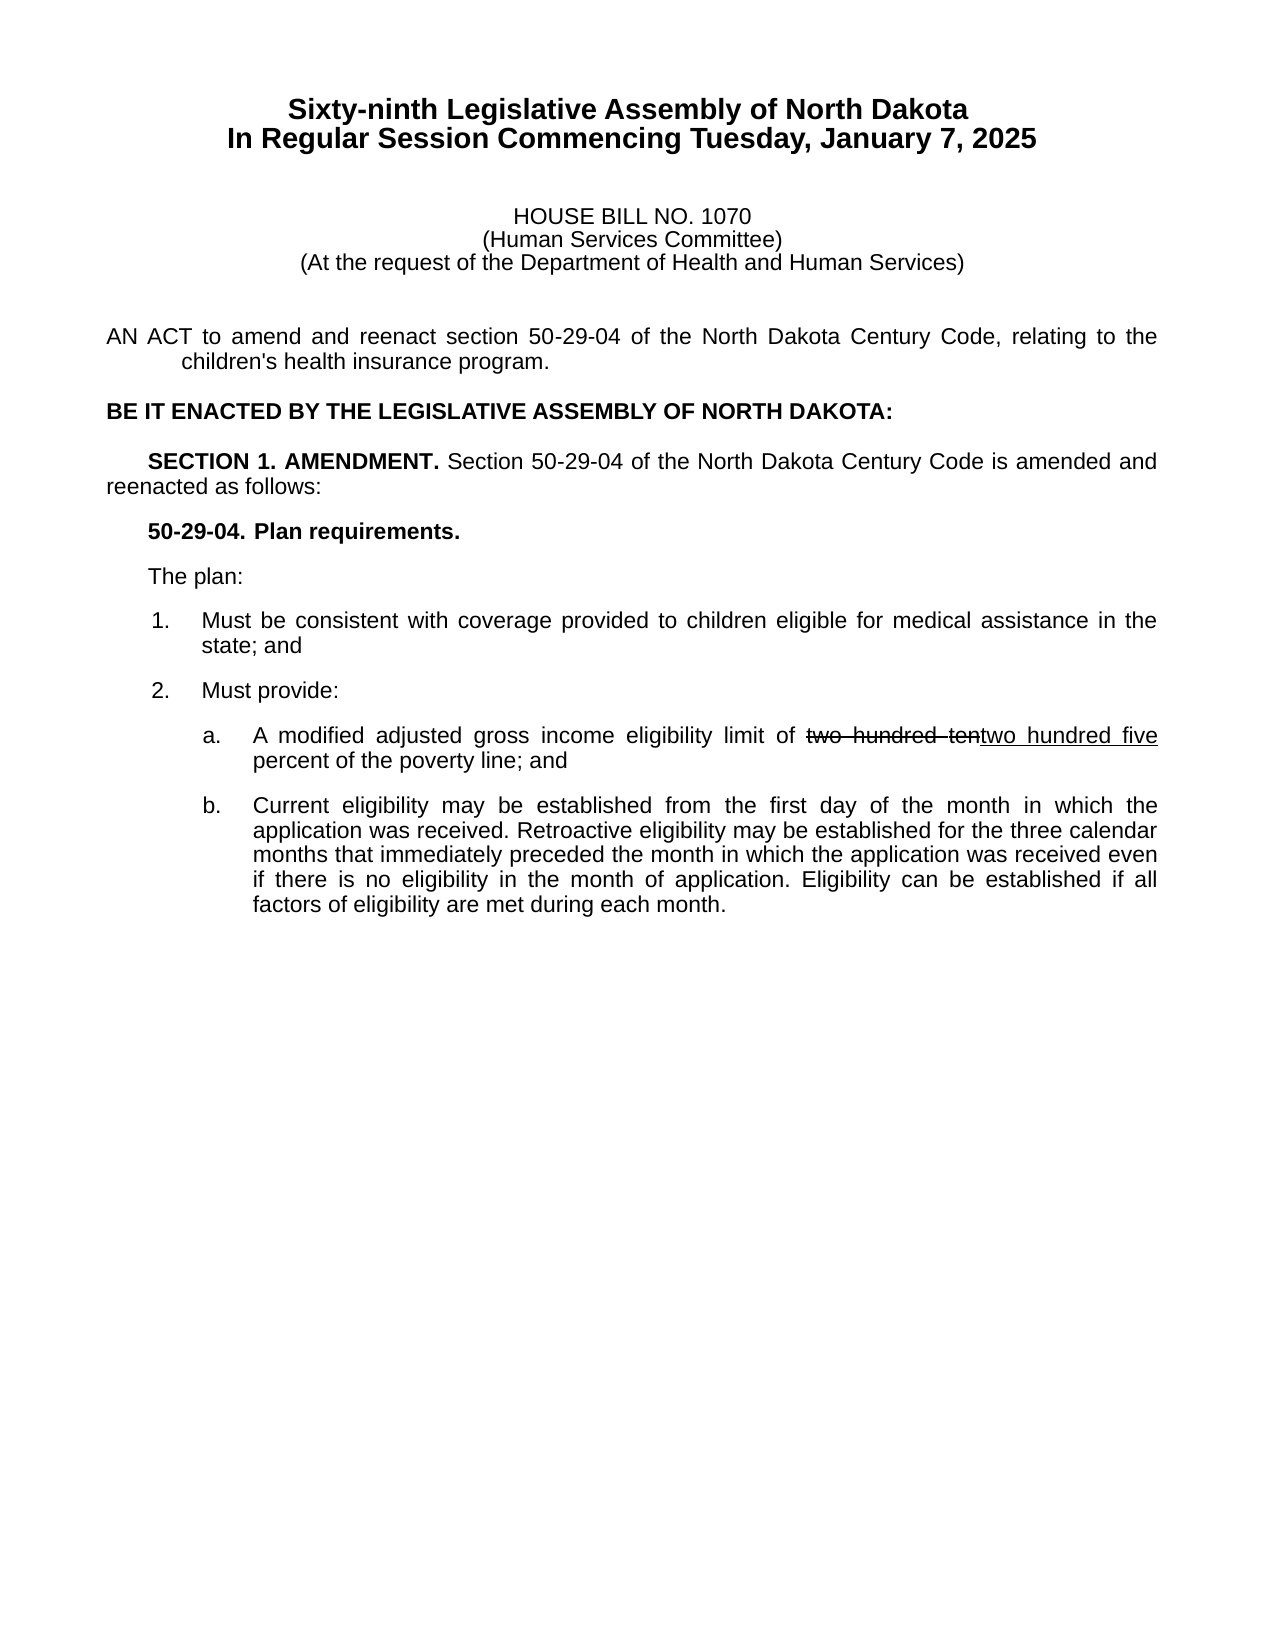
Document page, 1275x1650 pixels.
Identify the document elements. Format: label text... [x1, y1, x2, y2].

text 1. Must be consistent with coverage provided to children eligible for medical assistance in the state; and [106, 609, 1158, 659]
text (Human Services Committee) [106, 229, 1158, 252]
text b. Current eligibility may be established from the first day of the month in which the application was received. Retroactive eligibility may be established for the three calendar months that immediately preceded the month in which the application was received even if there is no eligibility in the month of application. Eligibility can be established if all factors of eligibility are met during each month. [106, 793, 1158, 917]
subtitle 50‑29‑04. Plan requirements. [106, 519, 1158, 544]
text a. A modified adjusted gross income eligibility limit of two hundred tentwo hundred five percent of the poverty line; and [106, 724, 1158, 773]
title AN ACT to amend and reenact section 50‑29‑04 of the North Dakota Century Code, relating to the children's health insurance program. [106, 325, 1158, 374]
title Sixty-ninth Legislative Assembly of North Dakota [106, 96, 1158, 125]
text SECTION 1. AMENDMENT. Section 50‑29‑04 of the North Dakota Century Code is amended and reenacted as follows: [106, 450, 1158, 499]
title In Regular Session Commencing Tuesday, January 7, 2025 [106, 125, 1158, 154]
text House BILL NO. 1070 [106, 204, 1158, 229]
text The plan: [106, 564, 1158, 589]
text (At the request of the Department of Health and Human Services) [106, 252, 1158, 275]
text 2. Must provide: [106, 679, 1158, 704]
text BE IT ENACTED BY THE LEGISLATIVE ASSEMBLY OF NORTH DAKOTA: [106, 400, 1158, 425]
